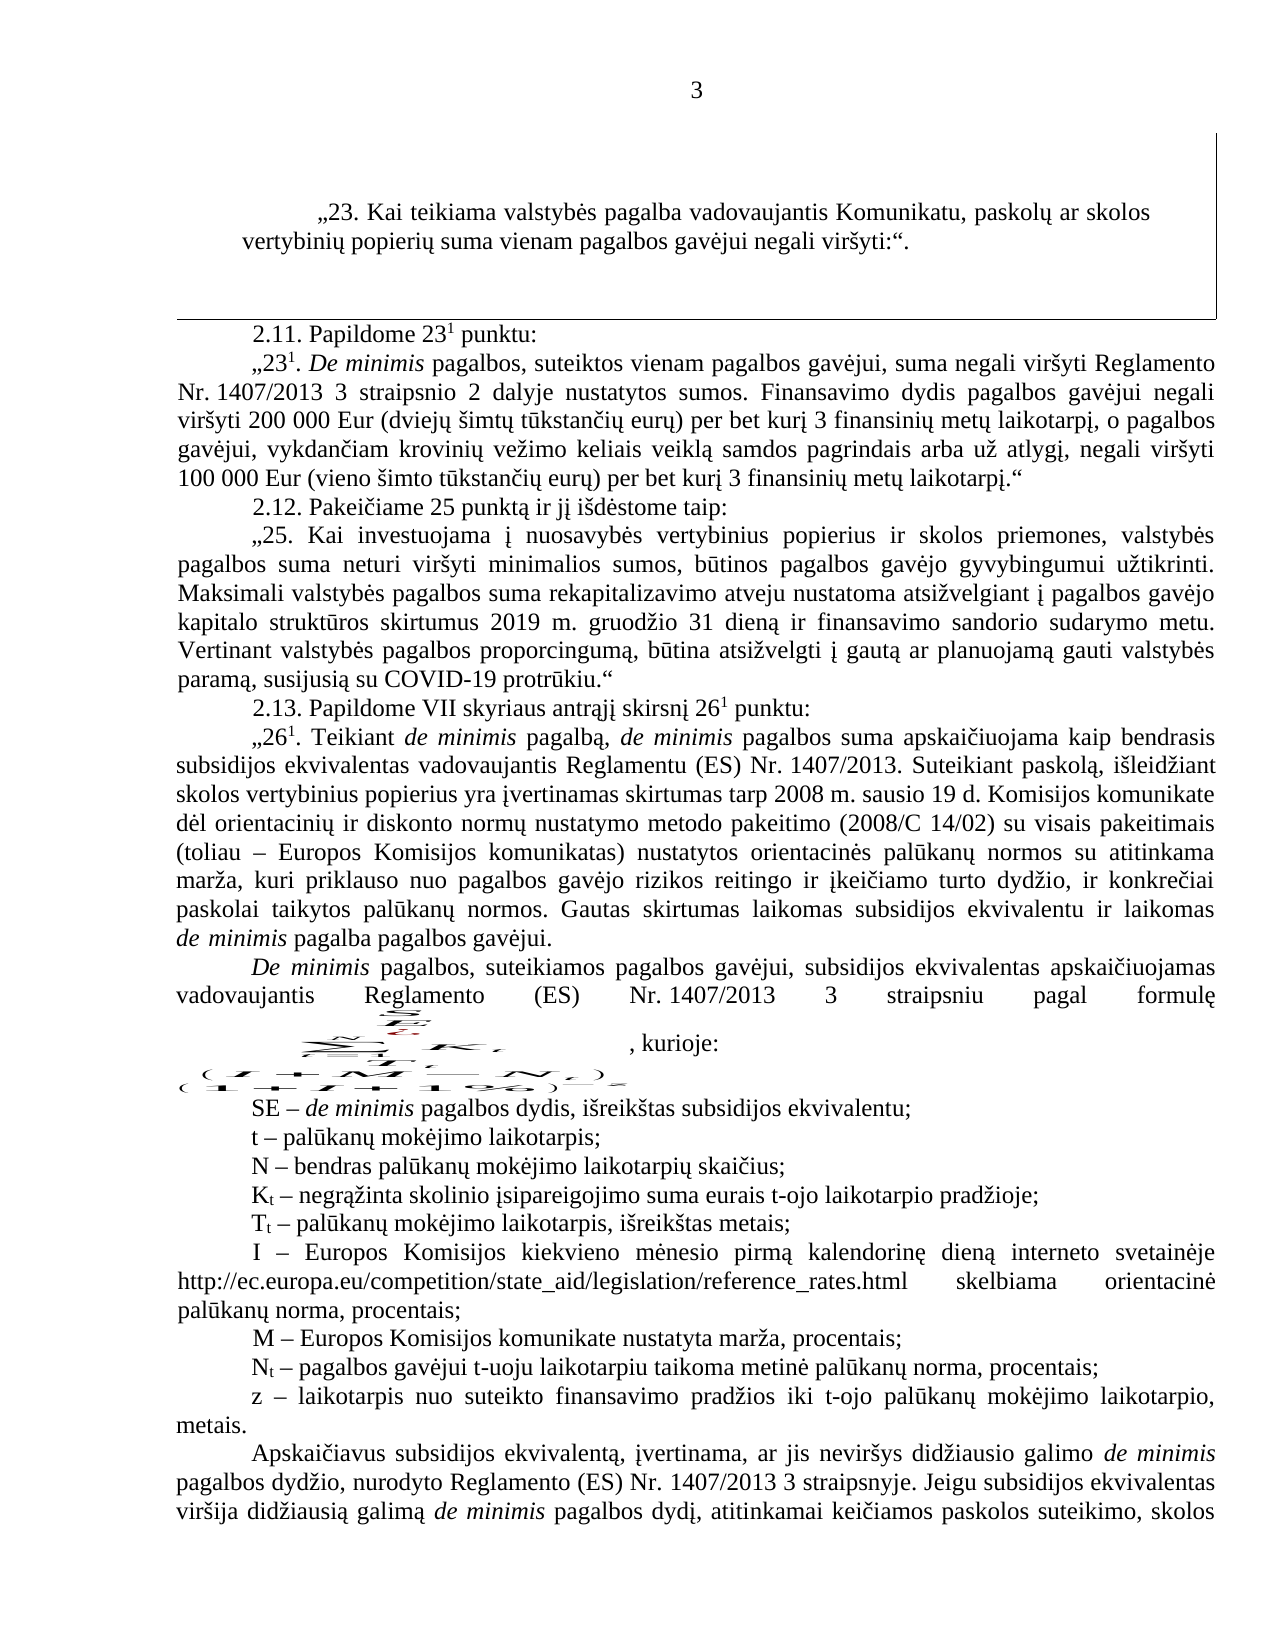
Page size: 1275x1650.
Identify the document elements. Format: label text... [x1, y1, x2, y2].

text „25. Kai investuojama į nuosavybės vertybinius popierius ir skolos priemones, valstybės pagalbos suma neturi viršyti minimalios sumos, būtinos pagalbos gavėjo gyvybingumui užtikrinti. Maksimali valstybės pagalbos suma rekapitalizavimo atveju nustatoma atsižvelgiant į pagalbos gavėjo kapitalo struktūros skirtumus 2019 m. gruodžio 31 dieną ir finansavimo sandorio sudarymo metu. Vertinant valstybės pagalbos proporcingumą, būtina atsižvelgti į gautą ar planuojamą gauti valstybės paramą, susijusią su COVID-19 protrūkiu.“ [177, 520, 1216, 693]
text 2.12. Pakeičiame 25 punktą ir jį išdėstome taip: [177, 492, 1216, 520]
text Tt – palūkanų mokėjimo laikotarpis, išreikštas metais; [176, 1208, 1216, 1237]
text 2.13. Papildome VII skyriaus antrąjį skirsnį 261 punktu: [177, 693, 1216, 722]
text t – palūkanų mokėjimo laikotarpis; [176, 1122, 1216, 1151]
text „231. De minimis pagalbos, suteiktos vienam pagalbos gavėjui, suma negali viršyti Reglamento Nr. 1407/2013 3 straipsnio 2 dalyje nustatytos sumos. Finansavimo dydis pagalbos gavėjui negali viršyti 200 000 Eur (dviejų šimtų tūkstančių eurų) per bet kurį 3 finansinių metų laikotarpį, o pagalbos gavėjui, vykdančiam krovinių vežimo keliais veiklą samdos pagrindais arba už atlygį, negali viršyti 100 000 Eur (vieno šimto tūkstančių eurų) per bet kurį 3 finansinių metų laikotarpį.“ [177, 348, 1216, 492]
text M – Europos Komisijos komunikate nustatyta marža, procentais; [177, 1323, 1216, 1352]
text N – bendras palūkanų mokėjimo laikotarpių skaičius; [176, 1151, 1216, 1180]
text I – Europos Komisijos kiekvieno mėnesio pirmą kalendorinę dieną interneto svetainėje http://ec.europa.eu/competition/state_aid/legislation/reference_rates.html skelbiama orientacinė palūkanų norma, procentais; [177, 1237, 1216, 1323]
text z – laikotarpis nuo suteikto finansavimo pradžios iki t-ojo palūkanų mokėjimo laikotarpio, metais. [176, 1381, 1216, 1438]
text Nt – pagalbos gavėjui t-uoju laikotarpiu taikoma metinė palūkanų norma, procentais; [176, 1352, 1216, 1381]
text De minimis pagalbos, suteikiamos pagalbos gavėjui, subsidijos ekvivalentas apskaičiuojamas vadovaujantis Reglamento (ES) Nr. 1407/2013 3 straipsniu pagal formulę , kurioje: [176, 952, 1216, 1093]
text „23. Kai teikiama valstybės pagalba vadovaujantis Komunikatu, paskolų ar skolos vertybinių popierių suma vienam pagalbos gavėjui negali viršyti:“. [177, 132, 1216, 319]
text SE – de minimis pagalbos dydis, išreikštas subsidijos ekvivalentu; [176, 1093, 1216, 1122]
text „261. Teikiant de minimis pagalbą, de minimis pagalbos suma apskaičiuojama kaip bendrasis subsidijos ekvivalentas vadovaujantis Reglamentu (ES) Nr. 1407/2013. Suteikiant paskolą, išleidžiant skolos vertybinius popierius yra įvertinamas skirtumas tarp 2008 m. sausio 19 d. Komisijos komunikate dėl orientacinių ir diskonto normų nustatymo metodo pakeitimo (2008/C 14/02) su visais pakeitimais (toliau – Europos Komisijos komunikatas) nustatytos orientacinės palūkanų normos su atitinkama marža, kuri priklauso nuo pagalbos gavėjo rizikos reitingo ir įkeičiamo turto dydžio, ir konkrečiai paskolai taikytos palūkanų normos. Gautas skirtumas laikomas subsidijos ekvivalentu ir laikomas de minimis pagalba pagalbos gavėjui. [176, 722, 1216, 952]
text 2.11. Papildome 231 punktu: [177, 319, 1216, 348]
text Apskaičiavus subsidijos ekvivalentą, įvertinama, ar jis neviršys didžiausio galimo de minimis pagalbos dydžio, nurodyto Reglamento (ES) Nr. 1407/2013 3 straipsnyje. Jeigu subsidijos ekvivalentas viršija didžiausią galimą de minimis pagalbos dydį, atitinkamai keičiamos paskolos suteikimo, skolos [176, 1438, 1216, 1525]
text Kt – negrąžinta skolinio įsipareigojimo suma eurais t-ojo laikotarpio pradžioje; [176, 1180, 1216, 1208]
